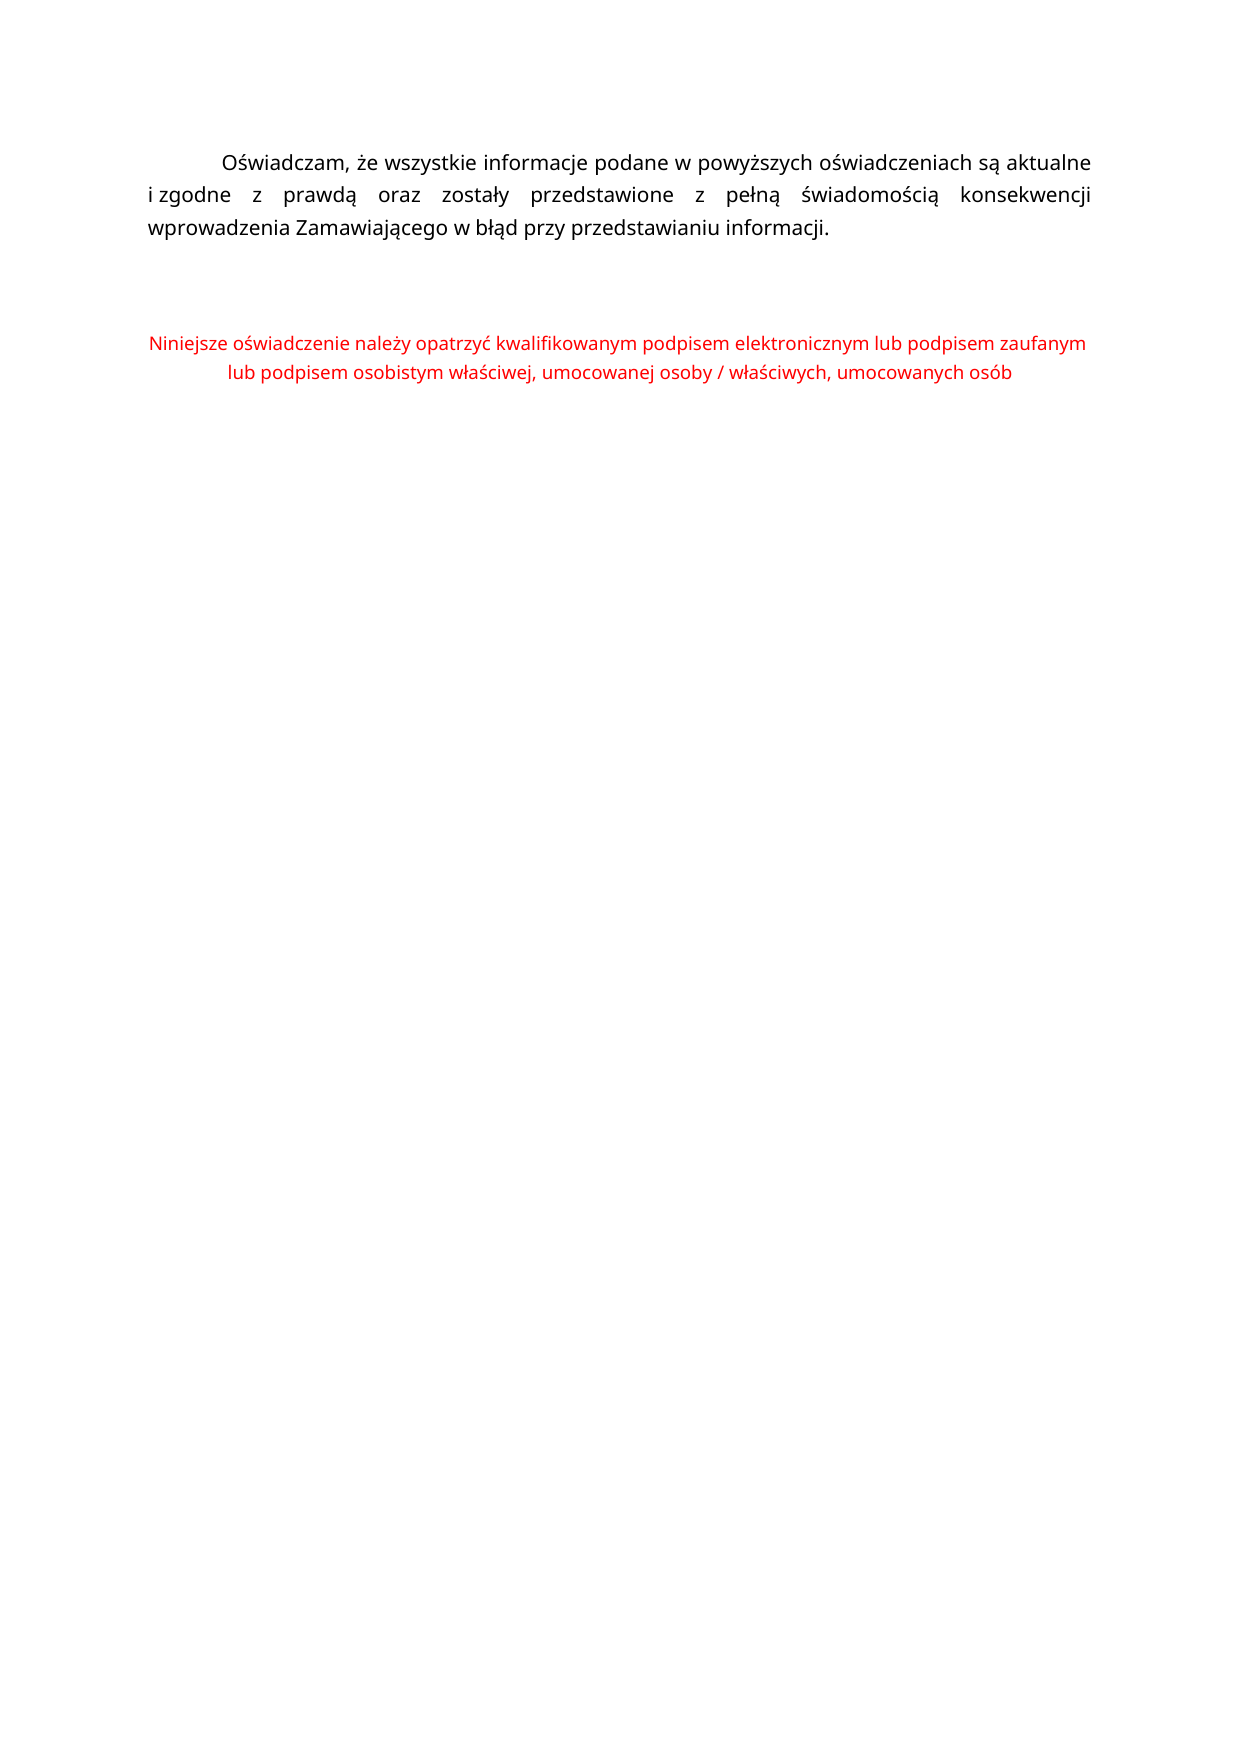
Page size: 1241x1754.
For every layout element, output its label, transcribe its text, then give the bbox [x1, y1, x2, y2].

text Niniejsze oświadczenie należy opatrzyć kwalifikowanym podpisem elektronicznym lub podpisem zaufanym lub podpisem osobistym właściwej, umocowanej osoby / właściwych, umocowanych osób [148, 330, 1093, 385]
text Oświadczam, że wszystkie informacje podane w powyższych oświadczeniach są aktualne i zgodne z prawdą oraz zostały przedstawione z pełną świadomością konsekwencji wprowadzenia Zamawiającego w błąd przy przedstawianiu informacji. [148, 148, 1093, 241]
